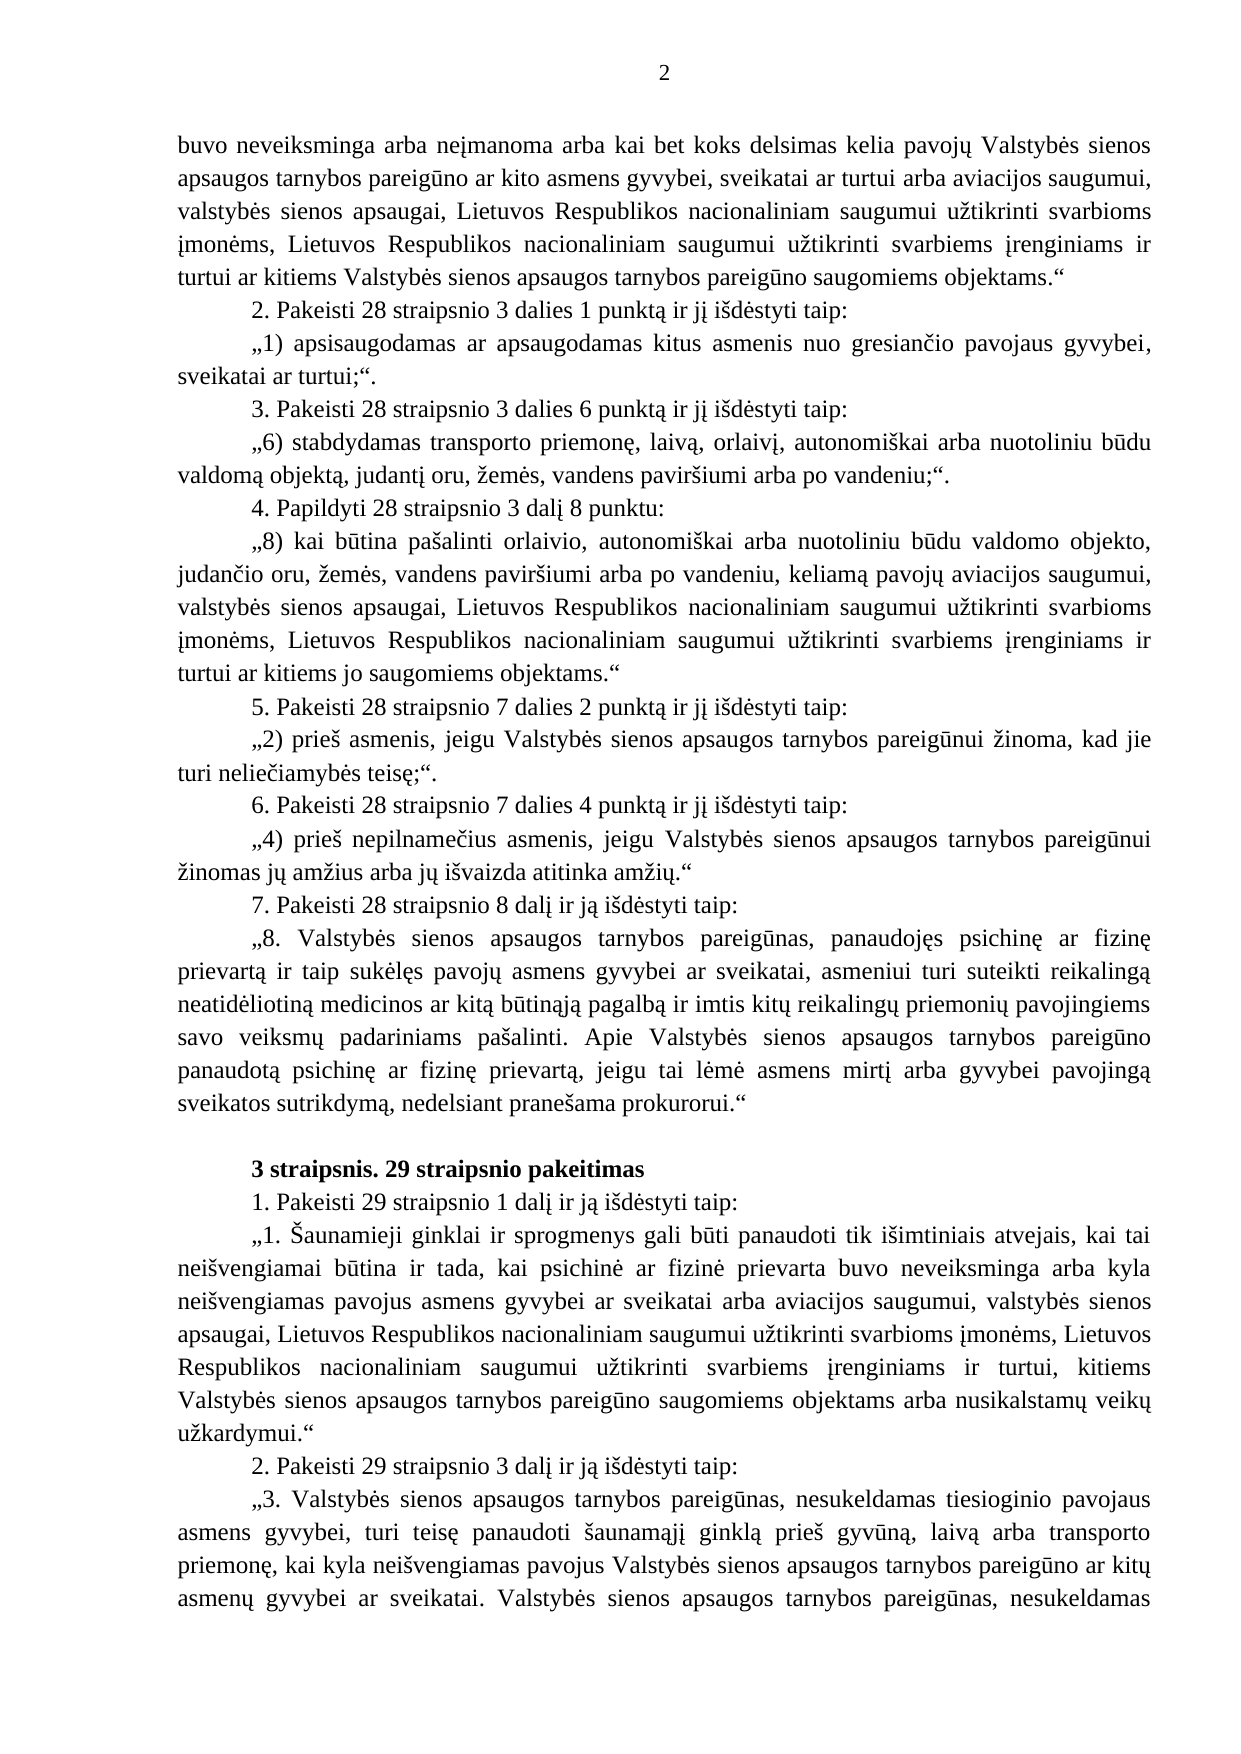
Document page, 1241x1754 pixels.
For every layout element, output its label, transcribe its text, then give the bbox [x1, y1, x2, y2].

text „8. Valstybės sienos apsaugos tarnybos pareigūnas, panaudojęs psichinę ar fizinę prievartą ir taip sukėlęs pavojų asmens gyvybei ar sveikatai, asmeniui turi suteikti reikalingą neatidėliotiną medicinos ar kitą būtinąją pagalbą ir imtis kitų reikalingų priemonių pavojingiems savo veiksmų padariniams pašalinti. Apie Valstybės sienos apsaugos tarnybos pareigūno panaudotą psichinę ar fizinę prievartą, jeigu tai lėmė asmens mirtį arba gyvybei pavojingą sveikatos sutrikdymą, nedelsiant pranešama prokurorui.“ [177, 923, 1152, 1117]
text 5. Pakeisti 28 straipsnio 7 dalies 2 punktą ir jį išdėstyti taip: [177, 692, 1152, 720]
text 1. Pakeisti 29 straipsnio 1 dalį ir ją išdėstyti taip: [177, 1187, 1152, 1216]
text „3. Valstybės sienos apsaugos tarnybos pareigūnas, nesukeldamas tiesioginio pavojaus asmens gyvybei, turi teisę panaudoti šaunamąjį ginklą prieš gyvūną, laivą arba transporto priemonę, kai kyla neišvengiamas pavojus Valstybės sienos apsaugos tarnybos pareigūno ar kitų asmenų gyvybei ar sveikatai. Valstybės sienos apsaugos tarnybos pareigūnas, nesukeldamas [177, 1484, 1152, 1612]
text „6) stabdydamas transporto priemonę, laivą, orlaivį, autonomiškai arba nuotoliniu būdu valdomą objektą, judantį oru, žemės, vandens paviršiumi arba po vandeniu;“. [177, 427, 1152, 489]
text 2. Pakeisti 28 straipsnio 3 dalies 1 punktą ir jį išdėstyti taip: [177, 295, 1152, 324]
text 3 straipsnis. 29 straipsnio pakeitimas [177, 1154, 1152, 1183]
text 7. Pakeisti 28 straipsnio 8 dalį ir ją išdėstyti taip: [177, 890, 1152, 918]
text 3. Pakeisti 28 straipsnio 3 dalies 6 punktą ir jį išdėstyti taip: [177, 394, 1152, 423]
text 6. Pakeisti 28 straipsnio 7 dalies 4 punktą ir jį išdėstyti taip: [177, 791, 1152, 819]
text 2. Pakeisti 29 straipsnio 3 dalį ir ją išdėstyti taip: [177, 1451, 1152, 1480]
text „1) apsisaugodamas ar apsaugodamas kitus asmenis nuo gresiančio pavojaus gyvybei, sveikatai ar turtui;“. [177, 328, 1152, 390]
text „1. Šaunamieji ginklai ir sprogmenys gali būti panaudoti tik išimtiniais atvejais, kai tai neišvengiamai būtina ir tada, kai psichinė ar fizinė prievarta buvo neveiksminga arba kyla neišvengiamas pavojus asmens gyvybei ar sveikatai arba aviacijos saugumui, valstybės sienos apsaugai, Lietuvos Respublikos nacionaliniam saugumui užtikrinti svarbioms įmonėms, Lietuvos Respublikos nacionaliniam saugumui užtikrinti svarbiems įrenginiams ir turtui, kitiems Valstybės sienos apsaugos tarnybos pareigūno saugomiems objektams arba nusikalstamų veikų užkardymui.“ [177, 1220, 1152, 1447]
text „8) kai būtina pašalinti orlaivio, autonomiškai arba nuotoliniu būdu valdomo objekto, judančio oru, žemės, vandens paviršiumi arba po vandeniu, keliamą pavojų aviacijos saugumui, valstybės sienos apsaugai, Lietuvos Respublikos nacionaliniam saugumui užtikrinti svarbioms įmonėms, Lietuvos Respublikos nacionaliniam saugumui užtikrinti svarbiems įrenginiams ir turtui ar kitiems jo saugomiems objektams.“ [177, 526, 1152, 687]
text 4. Papildyti 28 straipsnio 3 dalį 8 punktu: [177, 493, 1152, 522]
text buvo neveiksminga arba neįmanoma arba kai bet koks delsimas kelia pavojų Valstybės sienos apsaugos tarnybos pareigūno ar kito asmens gyvybei, sveikatai ar turtui arba aviacijos saugumui, valstybės sienos apsaugai, Lietuvos Respublikos nacionaliniam saugumui užtikrinti svarbioms įmonėms, Lietuvos Respublikos nacionaliniam saugumui užtikrinti svarbiems įrenginiams ir turtui ar kitiems Valstybės sienos apsaugos tarnybos pareigūno saugomiems objektams.“ [177, 130, 1152, 291]
text „2) prieš asmenis, jeigu Valstybės sienos apsaugos tarnybos pareigūnui žinoma, kad jie turi neliečiamybės teisę;“. [177, 724, 1152, 786]
text „4) prieš nepilnamečius asmenis, jeigu Valstybės sienos apsaugos tarnybos pareigūnui žinomas jų amžius arba jų išvaizda atitinka amžių.“ [177, 824, 1152, 885]
